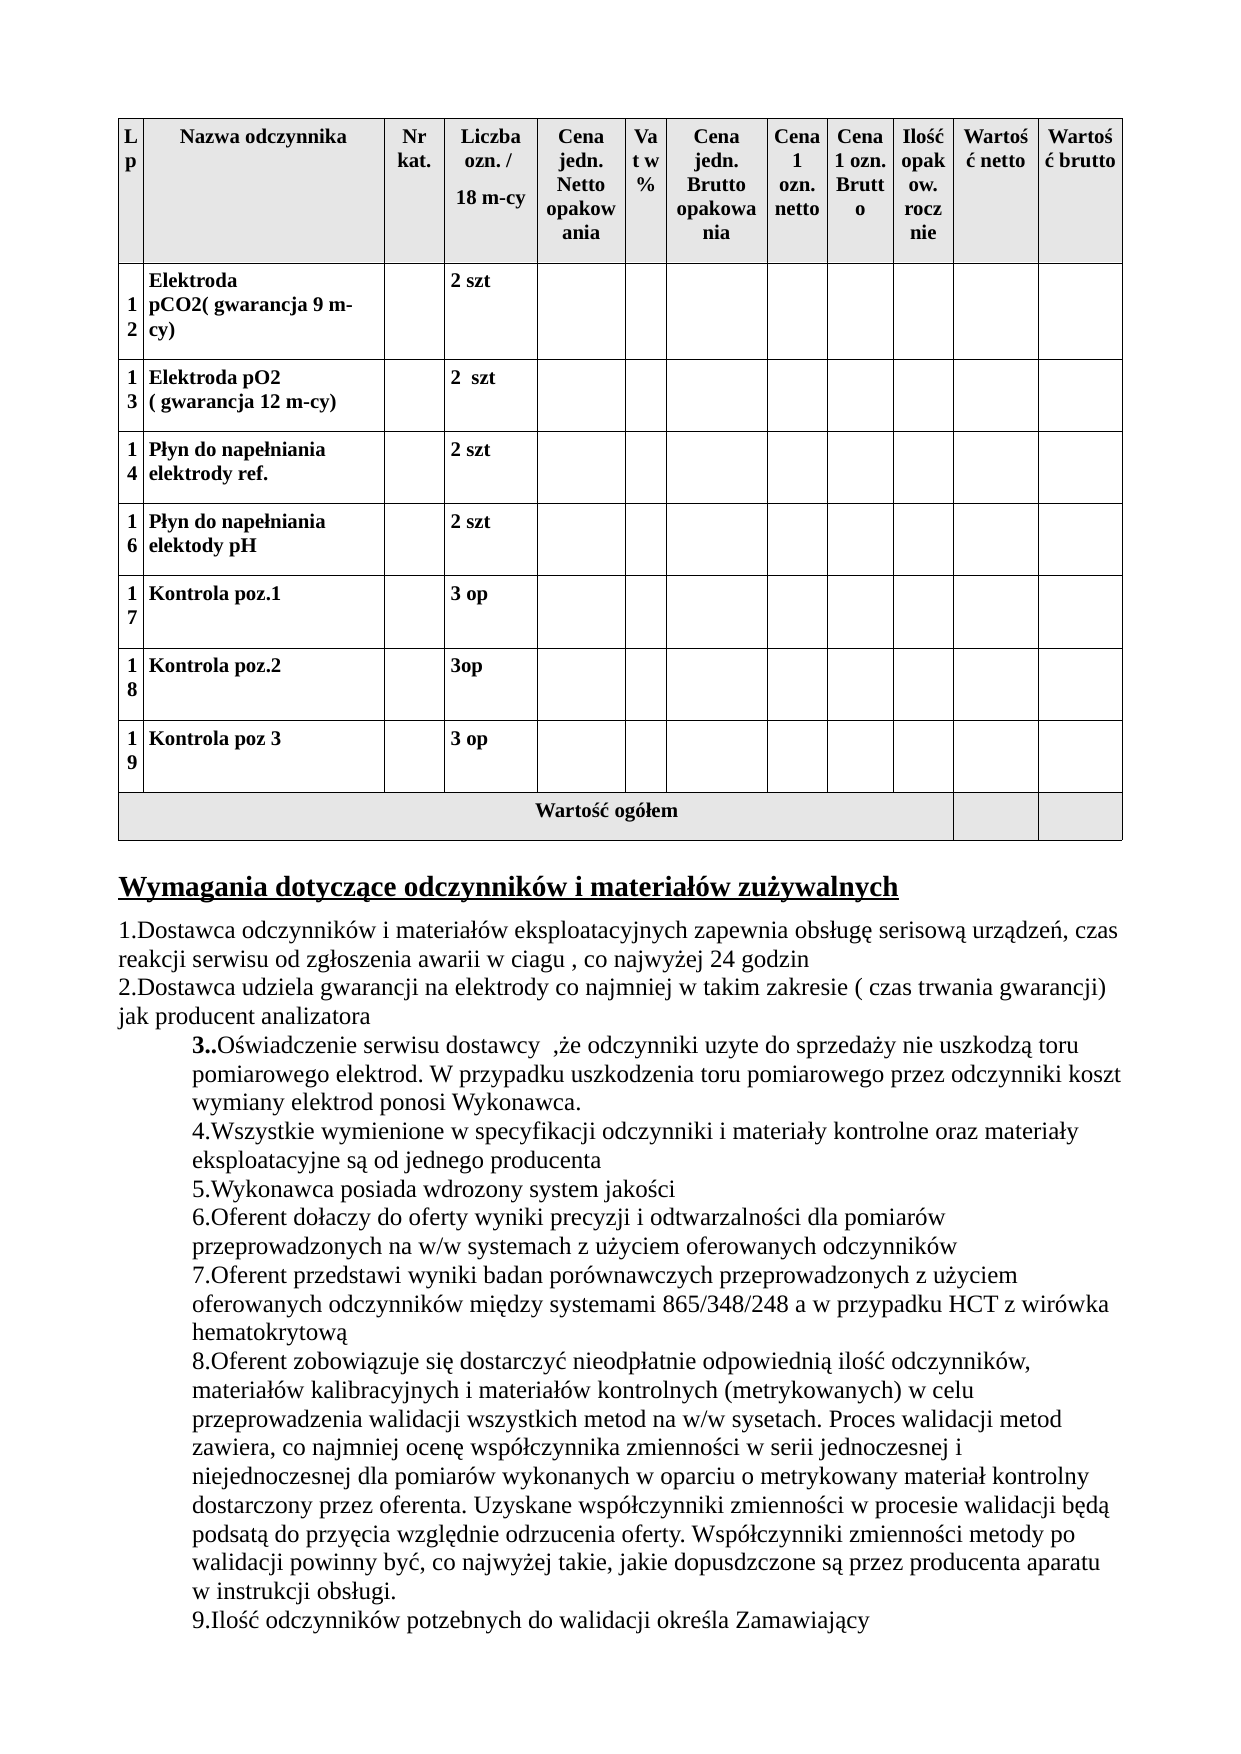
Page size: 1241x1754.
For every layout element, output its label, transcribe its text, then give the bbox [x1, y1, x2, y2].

table_cell [954, 264, 1038, 359]
table_cell [1039, 793, 1122, 840]
table_cell [894, 576, 953, 647]
table_cell [385, 432, 444, 503]
table_cell [954, 649, 1038, 720]
table_cell [538, 504, 625, 575]
list 8.Oferent zobowiązuje się dostarczyć nieodpłatnie odpowiednią ilość odczynników, materiałów kalibracyjnych i materiałów kontrolnych (metrykowanych) w celu przeprowadzenia walidacji wszystkich metod na w/w sysetach. Proces walidacji metod zawiera, co najmniej ocenę współczynnika zmienności w serii jednoczesnej i niejednoczesnej dla pomiarów wykonanych w oparciu o metrykowany materiał kontrolny dostarczony przez oferenta. Uzyskane współczynniki zmienności w procesie walidacji będą podsatą do przyęcia względnie odrzucenia oferty. Współczynniki zmienności metody po walidacji powinny być, co najwyżej takie, jakie dopusdzczone są przez producenta aparatu w instrukcji obsługi. [162, 1346, 1122, 1605]
table_cell Kontrola poz 3 [144, 721, 384, 792]
table_header Wartość netto [954, 119, 1038, 262]
table_cell [768, 576, 827, 647]
table_header Cena jedn. Brutto opakowania [667, 119, 767, 262]
table_cell [626, 576, 666, 647]
table_cell Elektroda pCO2( gwarancja 9 m-cy) [144, 264, 384, 359]
table_cell Elektroda pO2 ( gwarancja 12 m-cy) [144, 360, 384, 431]
table_cell [538, 721, 625, 792]
list 9.Ilość odczynników potzebnych do walidacji określa Zamawiający [162, 1605, 1122, 1634]
table_cell [1039, 264, 1122, 359]
table_cell Kontrola poz.1 [144, 576, 384, 647]
text 2.Dostawca udziela gwarancji na elektrody co najmniej w takim zakresie ( czas trwania gwarancji) jak producent analizatora [118, 972, 1122, 1030]
table_cell [385, 264, 444, 359]
table_cell [894, 360, 953, 431]
table_cell 17 [119, 576, 143, 647]
table_cell [538, 649, 625, 720]
table_cell 18 [119, 649, 143, 720]
table_cell [385, 721, 444, 792]
table_cell [626, 504, 666, 575]
table_cell [667, 264, 767, 359]
table_cell [828, 649, 893, 720]
table_cell [667, 432, 767, 503]
table_cell [385, 504, 444, 575]
table_cell [538, 432, 625, 503]
table_cell [954, 793, 1038, 840]
table_cell 16 [119, 504, 143, 575]
table_cell [385, 576, 444, 647]
table_cell [1039, 360, 1122, 431]
table_cell [626, 432, 666, 503]
table_cell [1039, 504, 1122, 575]
list 5.Wykonawca posiada wdrozony system jakości [162, 1174, 1122, 1202]
table_cell [667, 360, 767, 431]
list 4.Wszystkie wymienione w specyfikacji odczynniki i materiały kontrolne oraz materiały eksploatacyjne są od jednego producenta [162, 1116, 1122, 1174]
table_cell [626, 649, 666, 720]
table_cell Kontrola poz.2 [144, 649, 384, 720]
text Wymagania dotyczące odczynników i materiałów zużywalnych [118, 869, 1122, 902]
text 1.Dostawca odczynników i materiałów eksploatacyjnych zapewnia obsługę serisową urządzeń, czas reakcji serwisu od zgłoszenia awarii w ciagu , co najwyżej 24 godzin [118, 915, 1122, 972]
table_cell [828, 432, 893, 503]
table_cell [768, 360, 827, 431]
table_cell [538, 360, 625, 431]
table_cell [385, 649, 444, 720]
table_cell [828, 264, 893, 359]
table_cell [894, 721, 953, 792]
table_cell Płyn do napełniania elektody pH [144, 504, 384, 575]
table_cell 14 [119, 432, 143, 503]
table_header Liczba ozn. / 18 m-cy [445, 119, 537, 262]
table_cell [626, 721, 666, 792]
table_cell [1039, 576, 1122, 647]
table_cell [626, 264, 666, 359]
table_cell [768, 432, 827, 503]
table_cell 2 szt [445, 360, 537, 431]
table_header Nr kat. [385, 119, 444, 262]
table_cell 13 [119, 360, 143, 431]
table_header Cena 1 ozn. Brutto [828, 119, 893, 262]
table_cell [954, 504, 1038, 575]
table_cell [385, 360, 444, 431]
table_cell [768, 721, 827, 792]
table_cell [667, 576, 767, 647]
table_header Ilość opakow. rocznie [894, 119, 953, 262]
table_cell [954, 432, 1038, 503]
list 7.Oferent przedstawi wyniki badan porównawczych przeprowadzonych z użyciem oferowanych odczynników między systemami 865/348/248 a w przypadku HCT z wirówka hematokrytową [162, 1260, 1122, 1346]
table_cell [954, 576, 1038, 647]
table_cell [667, 504, 767, 575]
table_cell [768, 264, 827, 359]
table_cell Płyn do napełniania elektrody ref. [144, 432, 384, 503]
table_cell 12 [119, 264, 143, 359]
table_cell [894, 504, 953, 575]
table_cell [768, 504, 827, 575]
table_header Wartość brutto [1039, 119, 1122, 262]
table_cell [894, 432, 953, 503]
table_cell 3 op [445, 721, 537, 792]
table_cell [954, 721, 1038, 792]
table_cell [828, 504, 893, 575]
table_cell 3op [445, 649, 537, 720]
table_header Nazwa odczynnika [144, 119, 384, 262]
table_header Cena jedn. Netto opakowania [538, 119, 625, 262]
table_cell [768, 649, 827, 720]
table_cell [538, 576, 625, 647]
table_cell [828, 360, 893, 431]
table_header Cena 1 ozn. netto [768, 119, 827, 262]
table_cell 3 op [445, 576, 537, 647]
table_cell 2 szt [445, 264, 537, 359]
table_cell [828, 721, 893, 792]
table_cell [626, 360, 666, 431]
list 6.Oferent dołaczy do oferty wyniki precyzji i odtwarzalności dla pomiarów przeprowadzonych na w/w systemach z użyciem oferowanych odczynników [162, 1202, 1122, 1260]
table_cell 2 szt [445, 504, 537, 575]
table_cell [667, 649, 767, 720]
table_cell [954, 360, 1038, 431]
table_cell [828, 576, 893, 647]
list 3..Oświadczenie serwisu dostawcy ,że odczynniki uzyte do sprzedaży nie uszkodzą toru pomiarowego elektrod. W przypadku uszkodzenia toru pomiarowego przez odczynniki koszt wymiany elektrod ponosi Wykonawca. [162, 1030, 1122, 1116]
table_cell Wartość ogółem [119, 793, 953, 840]
table_header Lp [119, 119, 143, 262]
table_cell [894, 264, 953, 359]
table_cell [1039, 432, 1122, 503]
table_cell [1039, 721, 1122, 792]
table_cell 2 szt [445, 432, 537, 503]
table_cell [538, 264, 625, 359]
table_header Vat w % [626, 119, 666, 262]
table_cell [894, 649, 953, 720]
table_cell 19 [119, 721, 143, 792]
table_cell [667, 721, 767, 792]
table_cell [1039, 649, 1122, 720]
